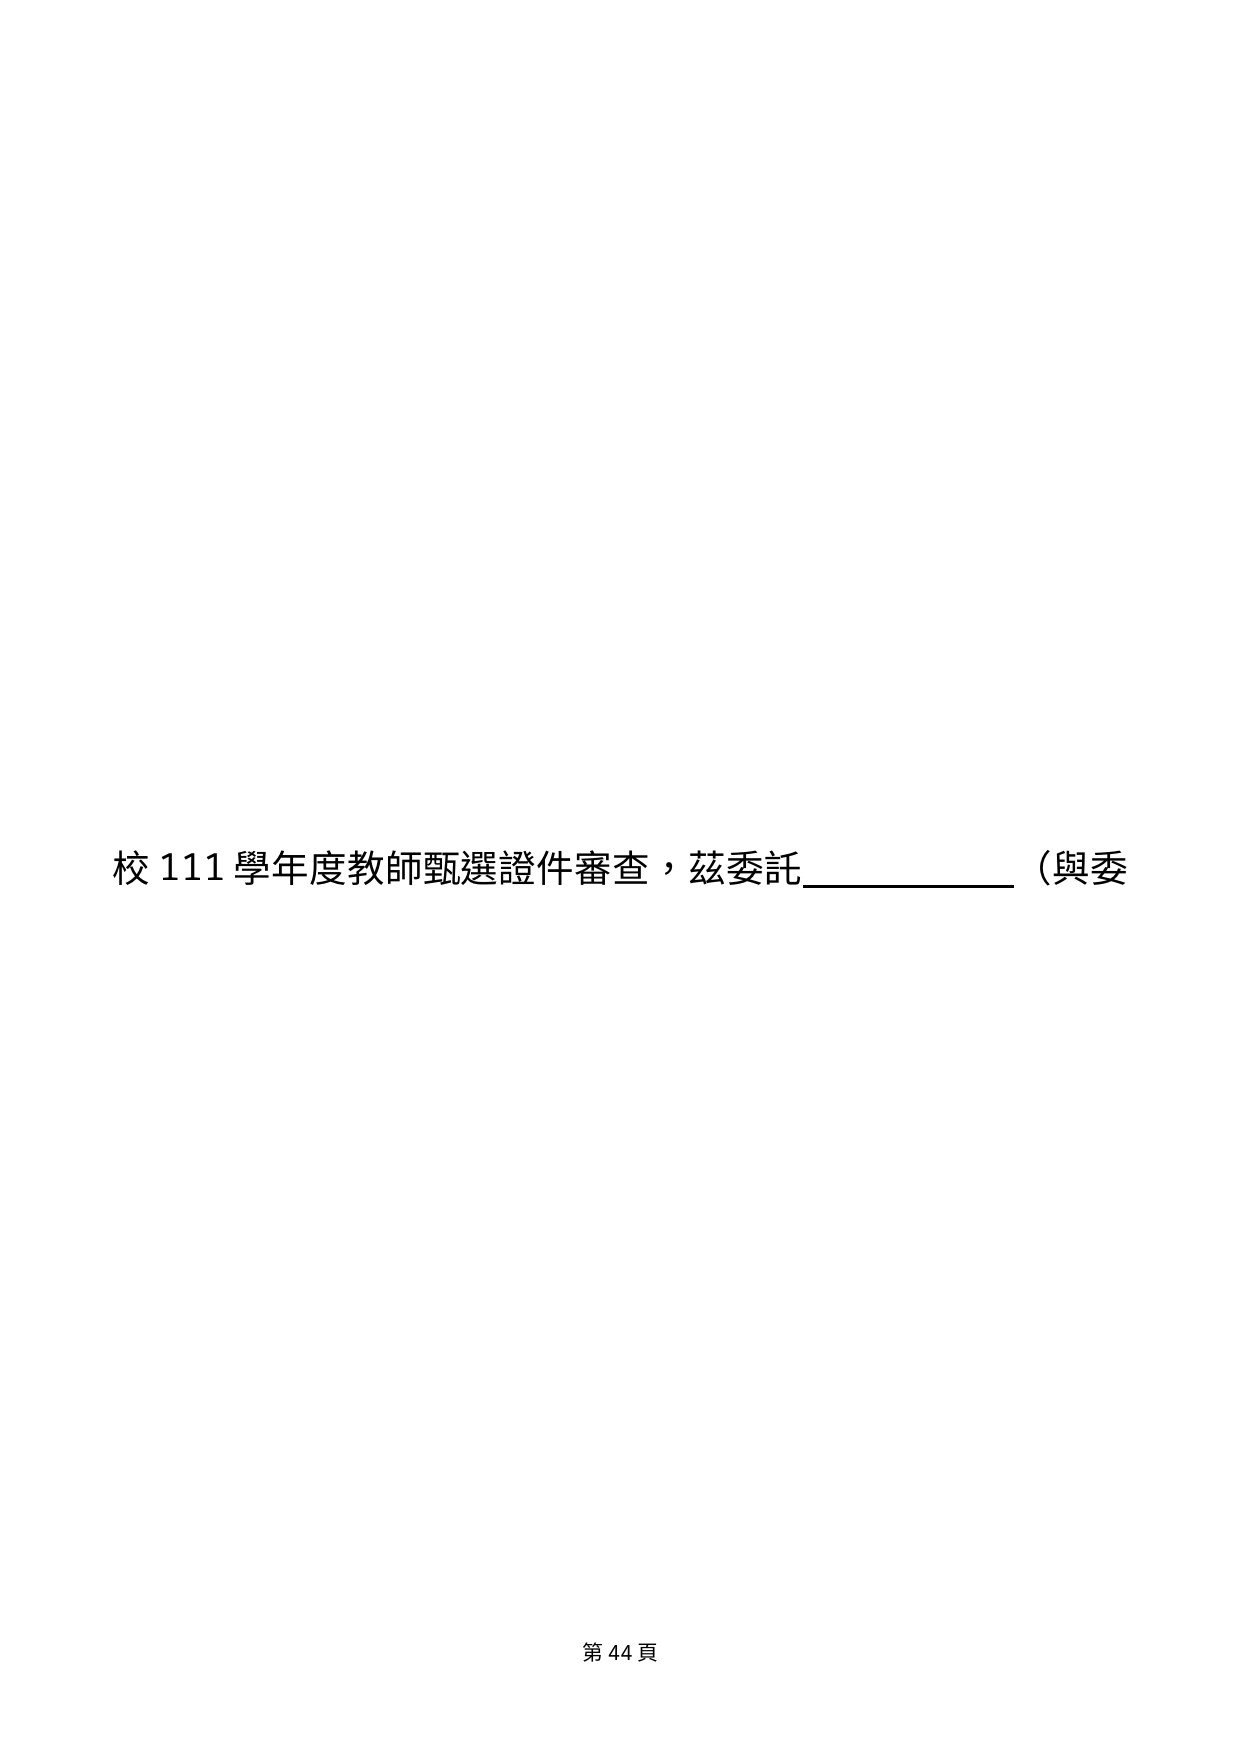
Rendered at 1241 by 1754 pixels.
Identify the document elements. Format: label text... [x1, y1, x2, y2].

text 校111學年度教師甄選證件審查，茲委託 （與委 [112, 824, 1128, 887]
